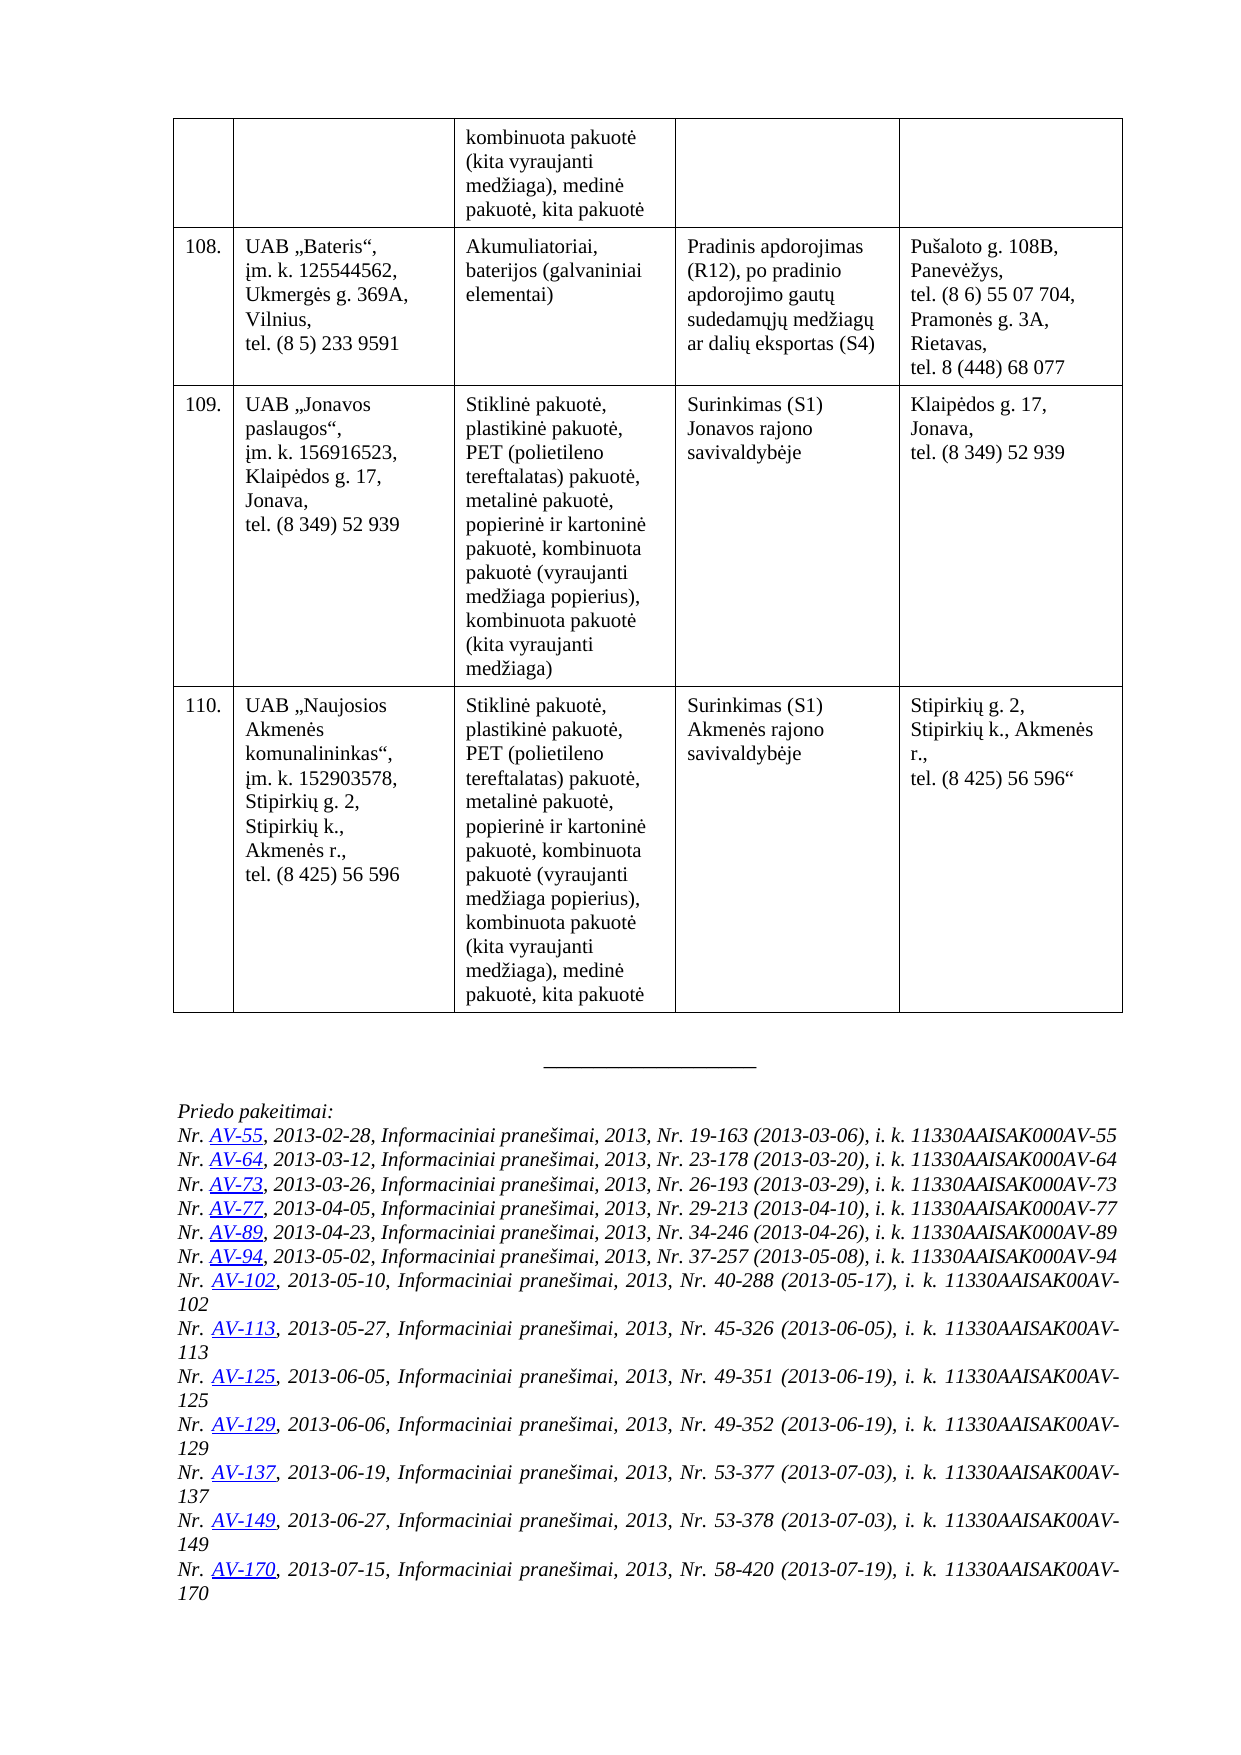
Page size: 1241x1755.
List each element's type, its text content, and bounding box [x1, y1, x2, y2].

text Nr. AV-149, 2013-06-27, Informaciniai pranešimai, 2013, Nr. 53-378 (2013-07-03), i. k. 11330AAISAK00AV-149 [177, 1508, 1122, 1556]
table_cell Surinkimas (S1) Jonavos rajono savivaldybėje [676, 386, 899, 686]
table_cell [174, 119, 233, 227]
table_cell [676, 119, 899, 227]
table_cell Stiklinė pakuotė, plastikinė pakuotė, PET (polietileno tereftalatas) pakuotė, metalinė pakuotė, popierinė ir kartoninė pakuotė, kombinuota pakuotė (vyraujanti medžiaga popierius), kombinuota pakuotė (kita vyraujanti medžiaga), medinė pakuotė, kita pakuotė [455, 687, 675, 1012]
table_cell UAB „Naujosios Akmenės komunalininkas“, įm. k. 152903578, Stipirkių g. 2, Stipirkių k., Akmenės r., tel. (8 425) 56 596 [234, 687, 454, 1012]
text Nr. AV-55, 2013-02-28, Informaciniai pranešimai, 2013, Nr. 19-163 (2013-03-06), i. k. 11330AAISAK000AV-55 [177, 1123, 1122, 1147]
table_cell Surinkimas (S1) Akmenės rajono savivaldybėje [676, 687, 899, 1012]
text Nr. AV-89, 2013-04-23, Informaciniai pranešimai, 2013, Nr. 34-246 (2013-04-26), i. k. 11330AAISAK000AV-89 [177, 1219, 1122, 1244]
table_cell Klaipėdos g. 17, Jonava, tel. (8 349) 52 939 [900, 386, 1122, 686]
table_cell 108. [174, 228, 233, 384]
text Nr. AV-125, 2013-06-05, Informaciniai pranešimai, 2013, Nr. 49-351 (2013-06-19), i. k. 11330AAISAK00AV-125 [177, 1364, 1122, 1412]
text Nr. AV-170, 2013-07-15, Informaciniai pranešimai, 2013, Nr. 58-420 (2013-07-19), i. k. 11330AAISAK00AV-170 [177, 1556, 1122, 1604]
text Nr. AV-137, 2013-06-19, Informaciniai pranešimai, 2013, Nr. 53-377 (2013-07-03), i. k. 11330AAISAK00AV-137 [177, 1460, 1122, 1508]
text Nr. AV-113, 2013-05-27, Informaciniai pranešimai, 2013, Nr. 45-326 (2013-06-05), i. k. 11330AAISAK00AV-113 [177, 1316, 1122, 1364]
text Priedo pakeitimai: [177, 1099, 1122, 1123]
text Nr. AV-94, 2013-05-02, Informaciniai pranešimai, 2013, Nr. 37-257 (2013-05-08), i. k. 11330AAISAK000AV-94 [177, 1244, 1122, 1268]
table_cell 110. [174, 687, 233, 1012]
table_cell 109. [174, 386, 233, 686]
text Nr. AV-77, 2013-04-05, Informaciniai pranešimai, 2013, Nr. 29-213 (2013-04-10), i. k. 11330AAISAK000AV-77 [177, 1196, 1122, 1219]
table_cell Pradinis apdorojimas (R12), po pradinio apdorojimo gautų sudedamųjų medžiagų ar dalių eksportas (S4) [676, 228, 899, 384]
text Nr. AV-129, 2013-06-06, Informaciniai pranešimai, 2013, Nr. 49-352 (2013-06-19), i. k. 11330AAISAK00AV-129 [177, 1412, 1122, 1460]
table_cell UAB „Jonavos paslaugos“, įm. k. 156916523, Klaipėdos g. 17, Jonava, tel. (8 349) 52 939 [234, 386, 454, 686]
table_cell Stipirkių g. 2, Stipirkių k., Akmenės r., tel. (8 425) 56 596“ [900, 687, 1122, 1012]
table_cell kombinuota pakuotė (kita vyraujanti medžiaga), medinė pakuotė, kita pakuotė [455, 119, 675, 227]
text Nr. AV-64, 2013-03-12, Informaciniai pranešimai, 2013, Nr. 23-178 (2013-03-20), i. k. 11330AAISAK000AV-64 [177, 1147, 1122, 1171]
table_cell UAB „Bateris“, įm. k. 125544562, Ukmergės g. 369A, Vilnius, tel. (8 5) 233 9591 [234, 228, 454, 384]
text _________________ [177, 1042, 1122, 1071]
table_cell [900, 119, 1122, 227]
text Nr. AV-102, 2013-05-10, Informaciniai pranešimai, 2013, Nr. 40-288 (2013-05-17), i. k. 11330AAISAK00AV-102 [177, 1268, 1122, 1316]
table_cell [234, 119, 454, 227]
table_cell Pušaloto g. 108B, Panevėžys, tel. (8 6) 55 07 704, Pramonės g. 3A, Rietavas, tel. 8 (448) 68 077 [900, 228, 1122, 384]
table_cell Stiklinė pakuotė, plastikinė pakuotė, PET (polietileno tereftalatas) pakuotė, metalinė pakuotė, popierinė ir kartoninė pakuotė, kombinuota pakuotė (vyraujanti medžiaga popierius), kombinuota pakuotė (kita vyraujanti medžiaga) [455, 386, 675, 686]
table_cell Akumuliatoriai, baterijos (galvaniniai elementai) [455, 228, 675, 384]
text Nr. AV-73, 2013-03-26, Informaciniai pranešimai, 2013, Nr. 26-193 (2013-03-29), i. k. 11330AAISAK000AV-73 [177, 1171, 1122, 1196]
